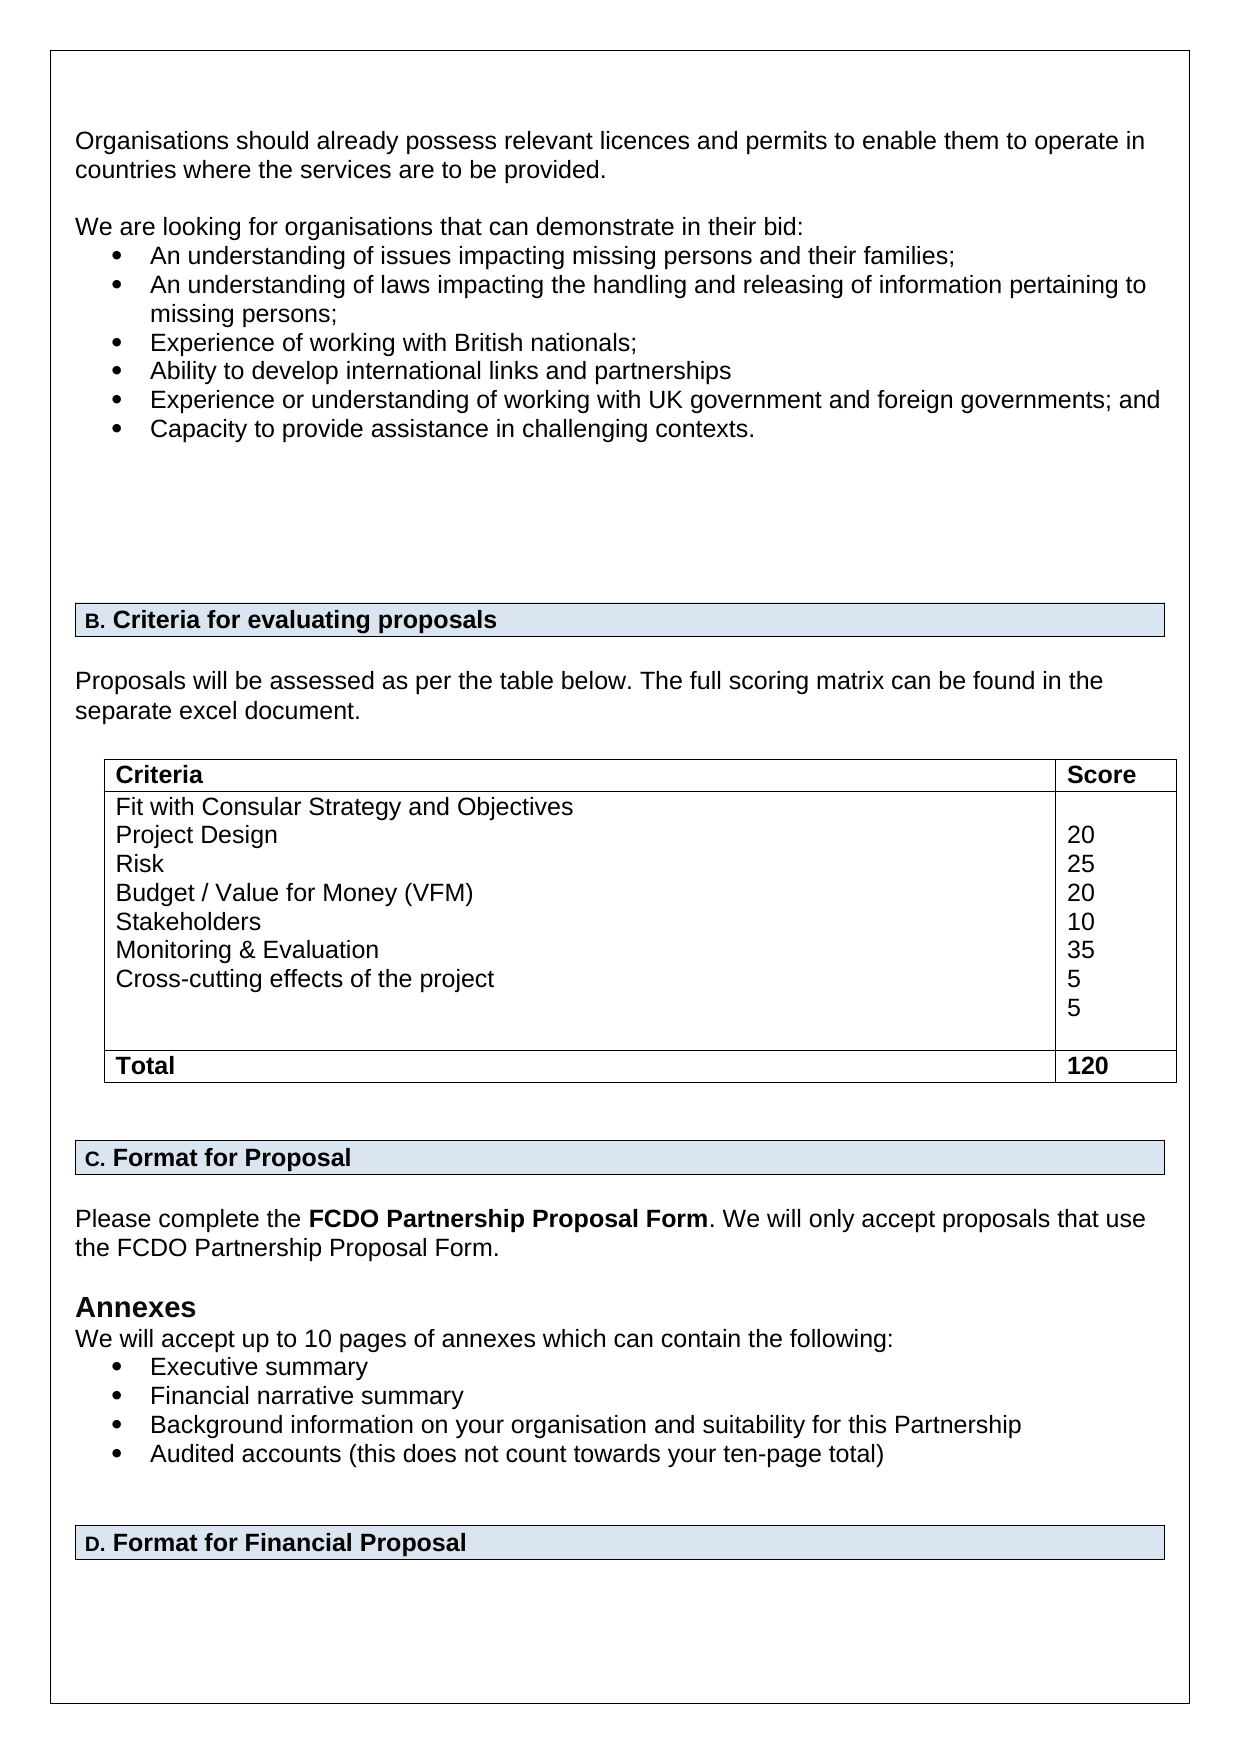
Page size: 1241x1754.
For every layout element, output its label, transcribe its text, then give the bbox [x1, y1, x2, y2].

text We are looking for organisations that can demonstrate in their bid: [75, 212, 1165, 241]
text Annexes [75, 1290, 1165, 1324]
list Financial narrative summary [112, 1381, 1165, 1410]
list Background information on your organisation and suitability for this Partnership [112, 1410, 1165, 1439]
list Proposals will be assessed as per the table below. The full scoring matrix can be found in the separate excel document. [75, 666, 1165, 725]
list Experience or understanding of working with UK government and foreign governments; and [112, 385, 1165, 414]
table_cell 20 25 20 10 35 5 5 [1056, 792, 1176, 1050]
subtitle Format for Financial Proposal [76, 1526, 1164, 1559]
text Organisations should already possess relevant licences and permits to enable them to operate in countries where the services are to be provided. [75, 126, 1165, 212]
subtitle Criteria for evaluating proposals [76, 604, 1164, 636]
list Capacity to provide assistance in challenging contexts. [112, 414, 1165, 443]
list Audited accounts (this does not count towards your ten-page total) [112, 1439, 1165, 1468]
list An understanding of laws impacting the handling and releasing of information pertaining to missing persons; [112, 270, 1165, 327]
subtitle Format for Proposal [76, 1141, 1164, 1174]
table_header Score [1056, 760, 1176, 791]
list Ability to develop international links and partnerships [112, 356, 1165, 385]
table_cell Fit with Consular Strategy and Objectives Project Design Risk Budget / Value for Money (VFM) Stakeholders Monitoring & Evaluation Cross-cutting effects of the project [105, 792, 1055, 1050]
list Executive summary [112, 1352, 1165, 1381]
list An understanding of issues impacting missing persons and their families; [112, 241, 1165, 270]
text Please complete the FCDO Partnership Proposal Form. We will only accept proposals that use the FCDO Partnership Proposal Form. [75, 1204, 1165, 1261]
table_cell 120 [1056, 1051, 1176, 1082]
table_cell Total [105, 1051, 1055, 1082]
text We will accept up to 10 pages of annexes which can contain the following: [75, 1324, 1165, 1352]
list Experience of working with British nationals; [112, 327, 1165, 356]
table_header Criteria [105, 760, 1055, 791]
